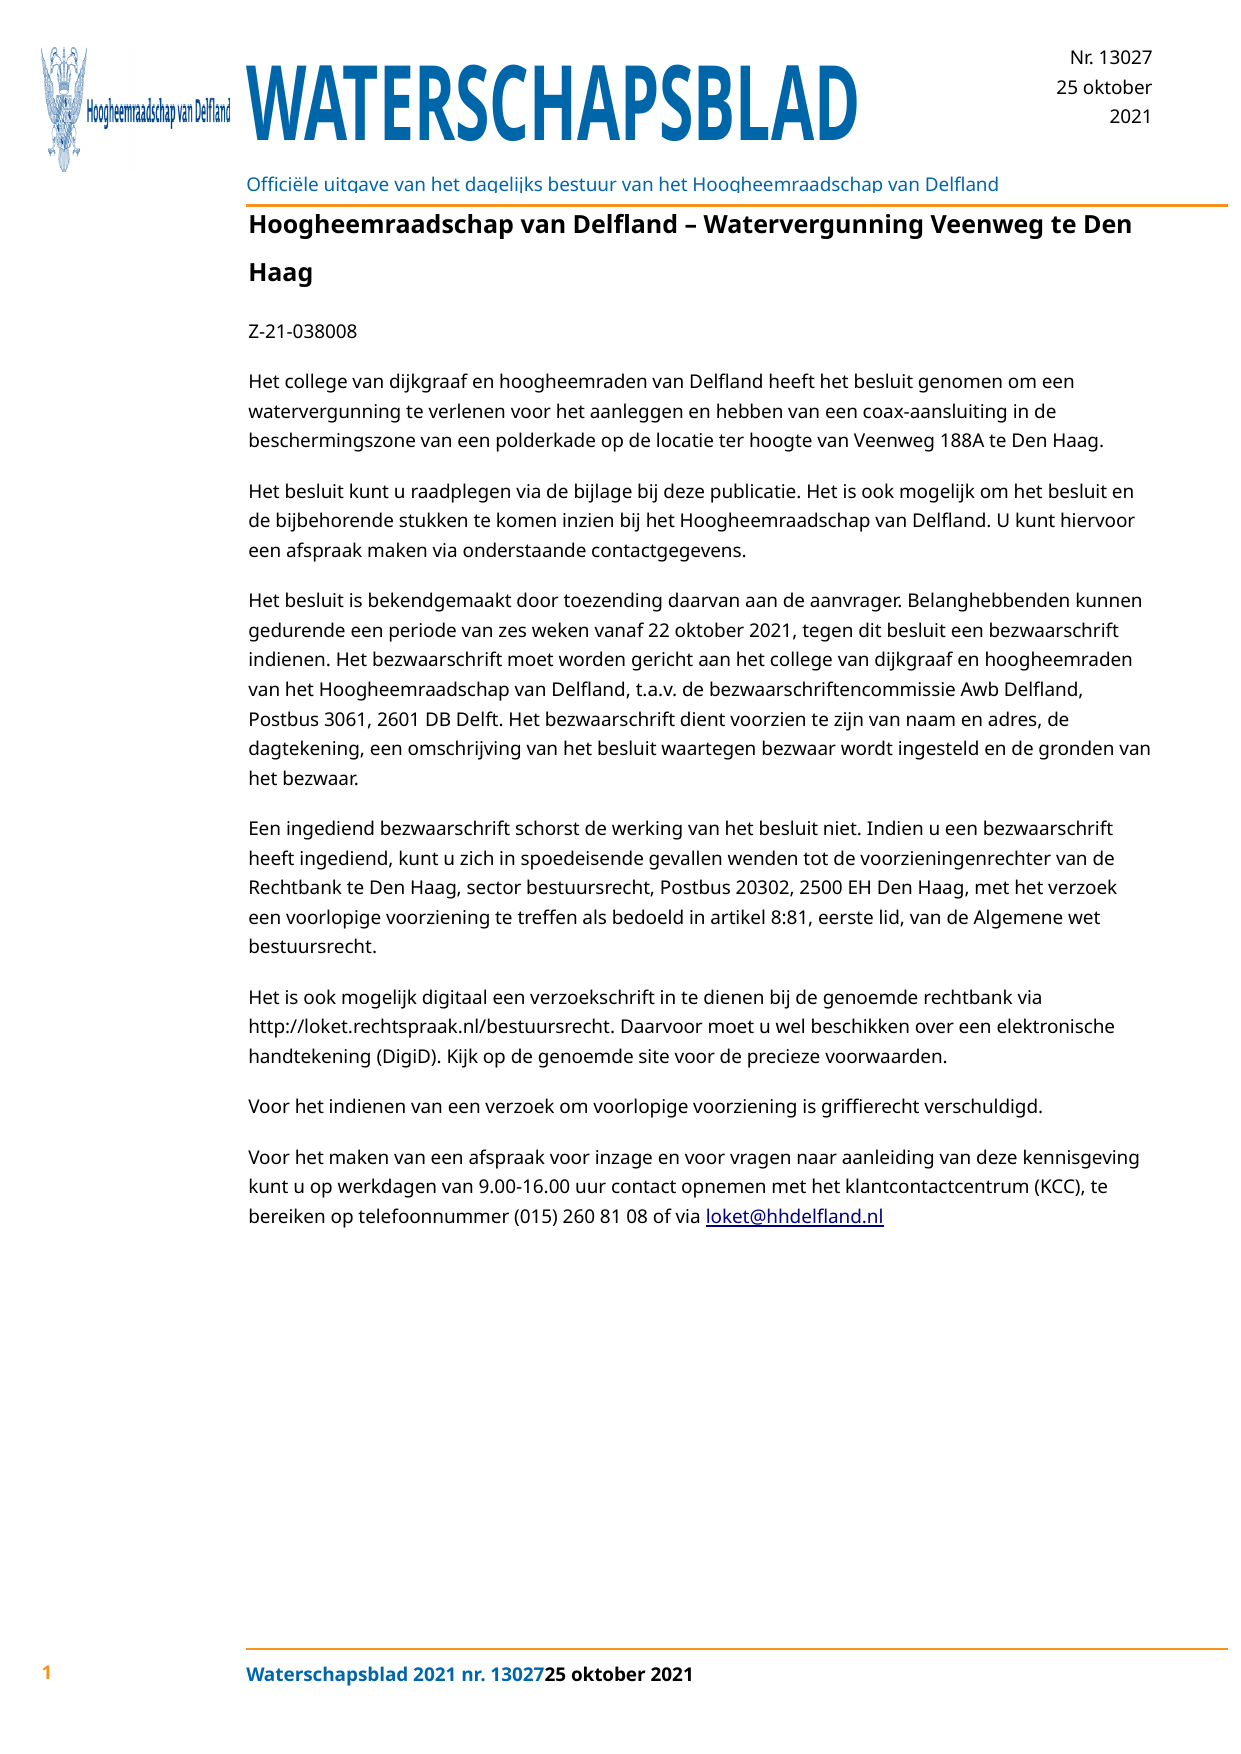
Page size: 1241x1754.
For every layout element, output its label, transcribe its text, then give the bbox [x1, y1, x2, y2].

text Het besluit is bekendgemaakt door toezending daarvan aan de aanvrager. Belanghebbenden kunnen gedurende een periode van zes weken vanaf 22 oktober 2021, tegen dit besluit een bezwaarschrift indienen. Het bezwaarschrift moet worden gericht aan het college van dijkgraaf en hoogheemraden van het Hoogheemraadschap van Delfland, t.a.v. de bezwaarschriftencommissie Awb Delfland, Postbus 3061, 2601 DB Delft. Het bezwaarschrift dient voorzien te zijn van naam en adres, de dagtekening, een omschrijving van het besluit waartegen bezwaar wordt ingesteld en de gronden van het bezwaar. [248, 587, 1152, 791]
text Het college van dijkgraaf en hoogheemraden van Delfland heeft het besluit genomen om een watervergunning te verlenen voor het aanleggen en hebben van een coax-aansluiting in de beschermingszone van een polderkade op de locatie ter hoogte van Veenweg 188A te Den Haag. [248, 368, 1152, 453]
text Hoogheemraadschap van Delfland – Watervergunning Veenweg te Den Haag [248, 207, 1152, 288]
text Het besluit kunt u raadplegen via de bijlage bij deze publicatie. Het is ook mogelijk om het besluit en de bijbehorende stukken te komen inzien bij het Hoogheemraadschap van Delfland. U kunt hiervoor een afspraak maken via onderstaande contactgegevens. [248, 478, 1152, 563]
picture [41, 47, 231, 172]
text Z-21-038008 [248, 318, 1152, 344]
text Een ingediend bezwaarschrift schorst de werking van het besluit niet. Indien u een bezwaarschrift heeft ingediend, kunt u zich in spoedeisende gevallen wenden tot de voorzieningenrechter van de Rechtbank te Den Haag, sector bestuursrecht, Postbus 20302, 2500 EH Den Haag, met het verzoek een voorlopige voorziening te treffen als bedoeld in artikel 8:81, eerste lid, van de Algemene wet bestuursrecht. [248, 815, 1152, 959]
text Het is ook mogelijk digitaal een verzoekschrift in te dienen bij de genoemde rechtbank via http://loket.rechtspraak.nl/bestuursrecht. Daarvoor moet u wel beschikken over een elektronische handtekening (DigiD). Kijk op de genoemde site voor de precieze voorwaarden. [248, 984, 1152, 1069]
text Voor het maken van een afspraak voor inzage en voor vragen naar aanleiding van deze kennisgeving kunt u op werkdagen van 9.00-16.00 uur contact opnemen met het klantcontactcentrum (KCC), te bereiken op telefoonnummer (015) 260 81 08 of via loket@hhdelfland.nl [248, 1144, 1152, 1229]
text Voor het indienen van een verzoek om voorlopige voorziening is griffierecht verschuldigd. [248, 1094, 1152, 1119]
